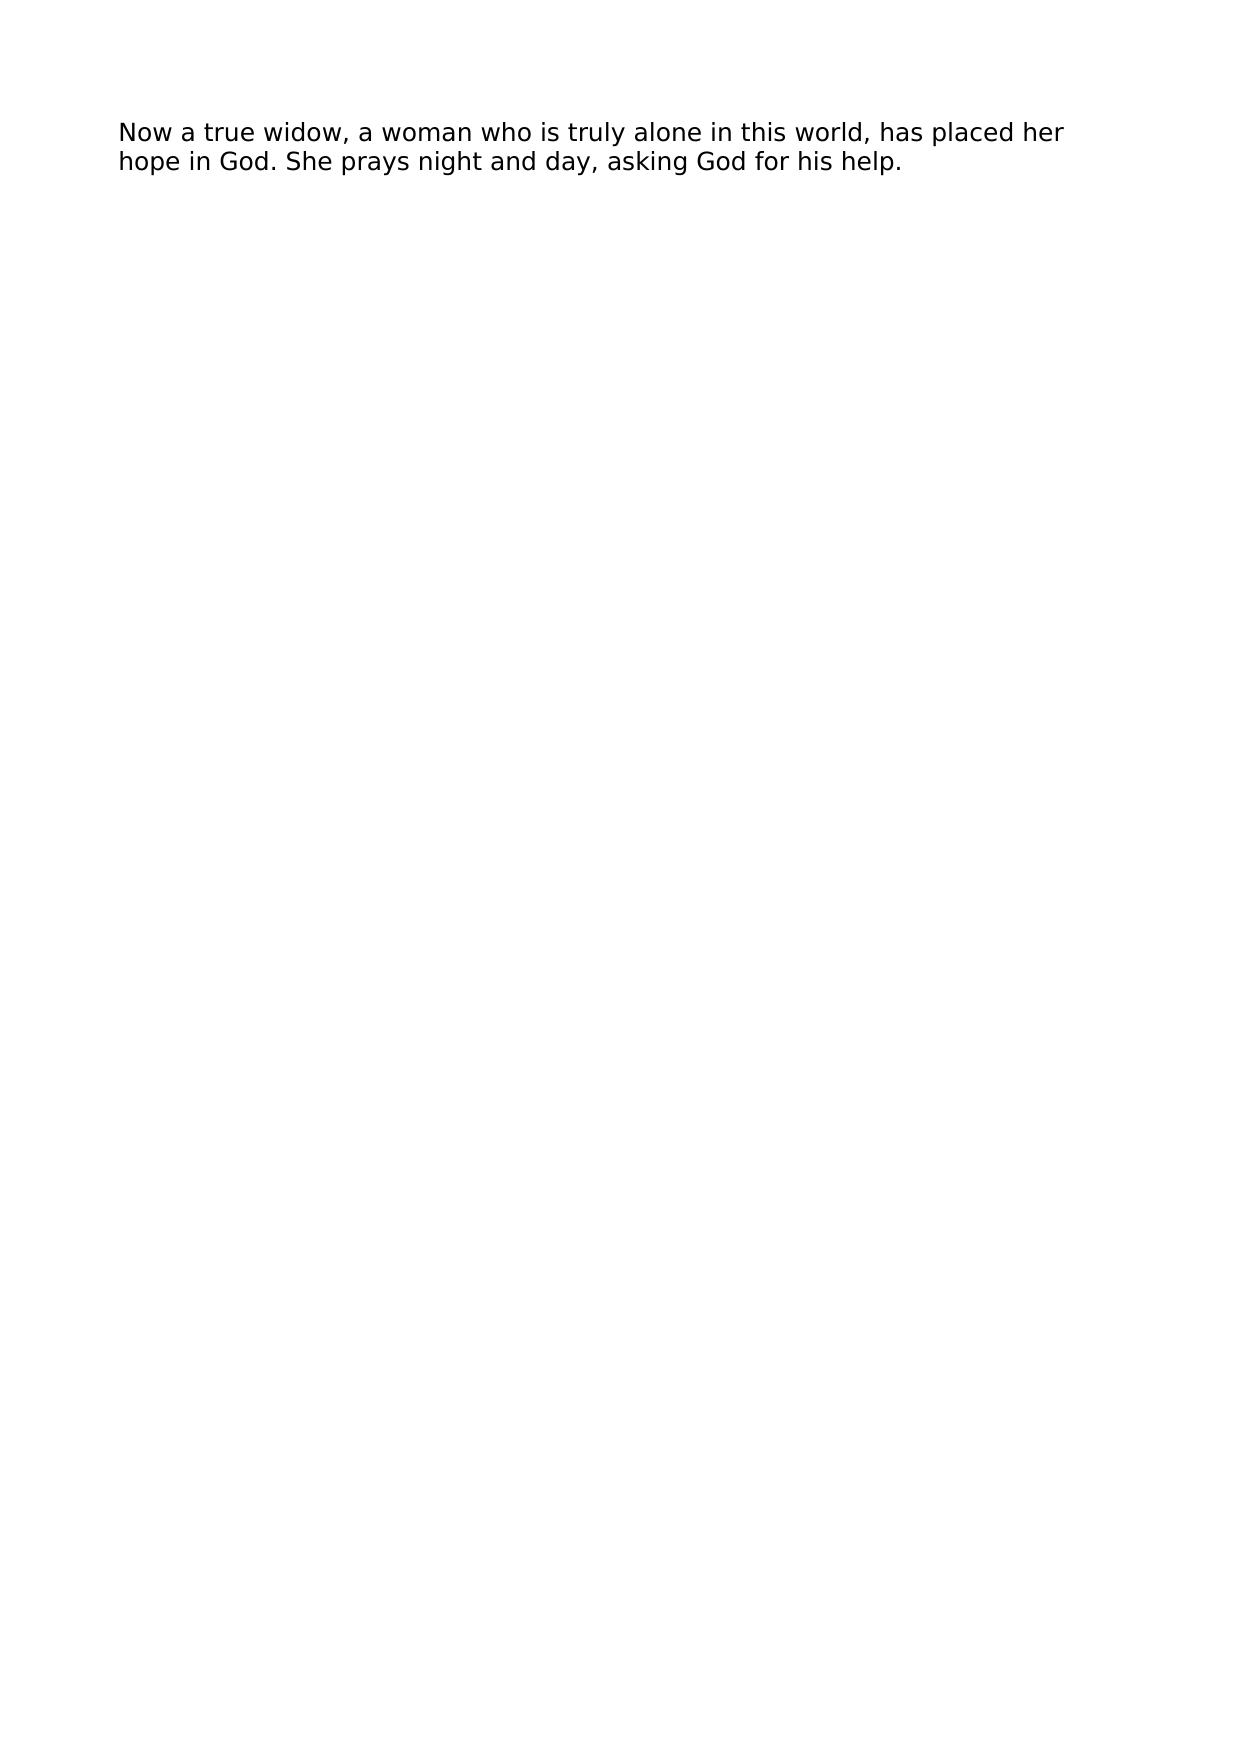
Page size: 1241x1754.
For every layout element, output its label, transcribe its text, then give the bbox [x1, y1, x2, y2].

text Now a true widow, a woman who is truly alone in this world, has placed her hope in God. She prays night and day, asking God for his help. [118, 118, 1122, 176]
